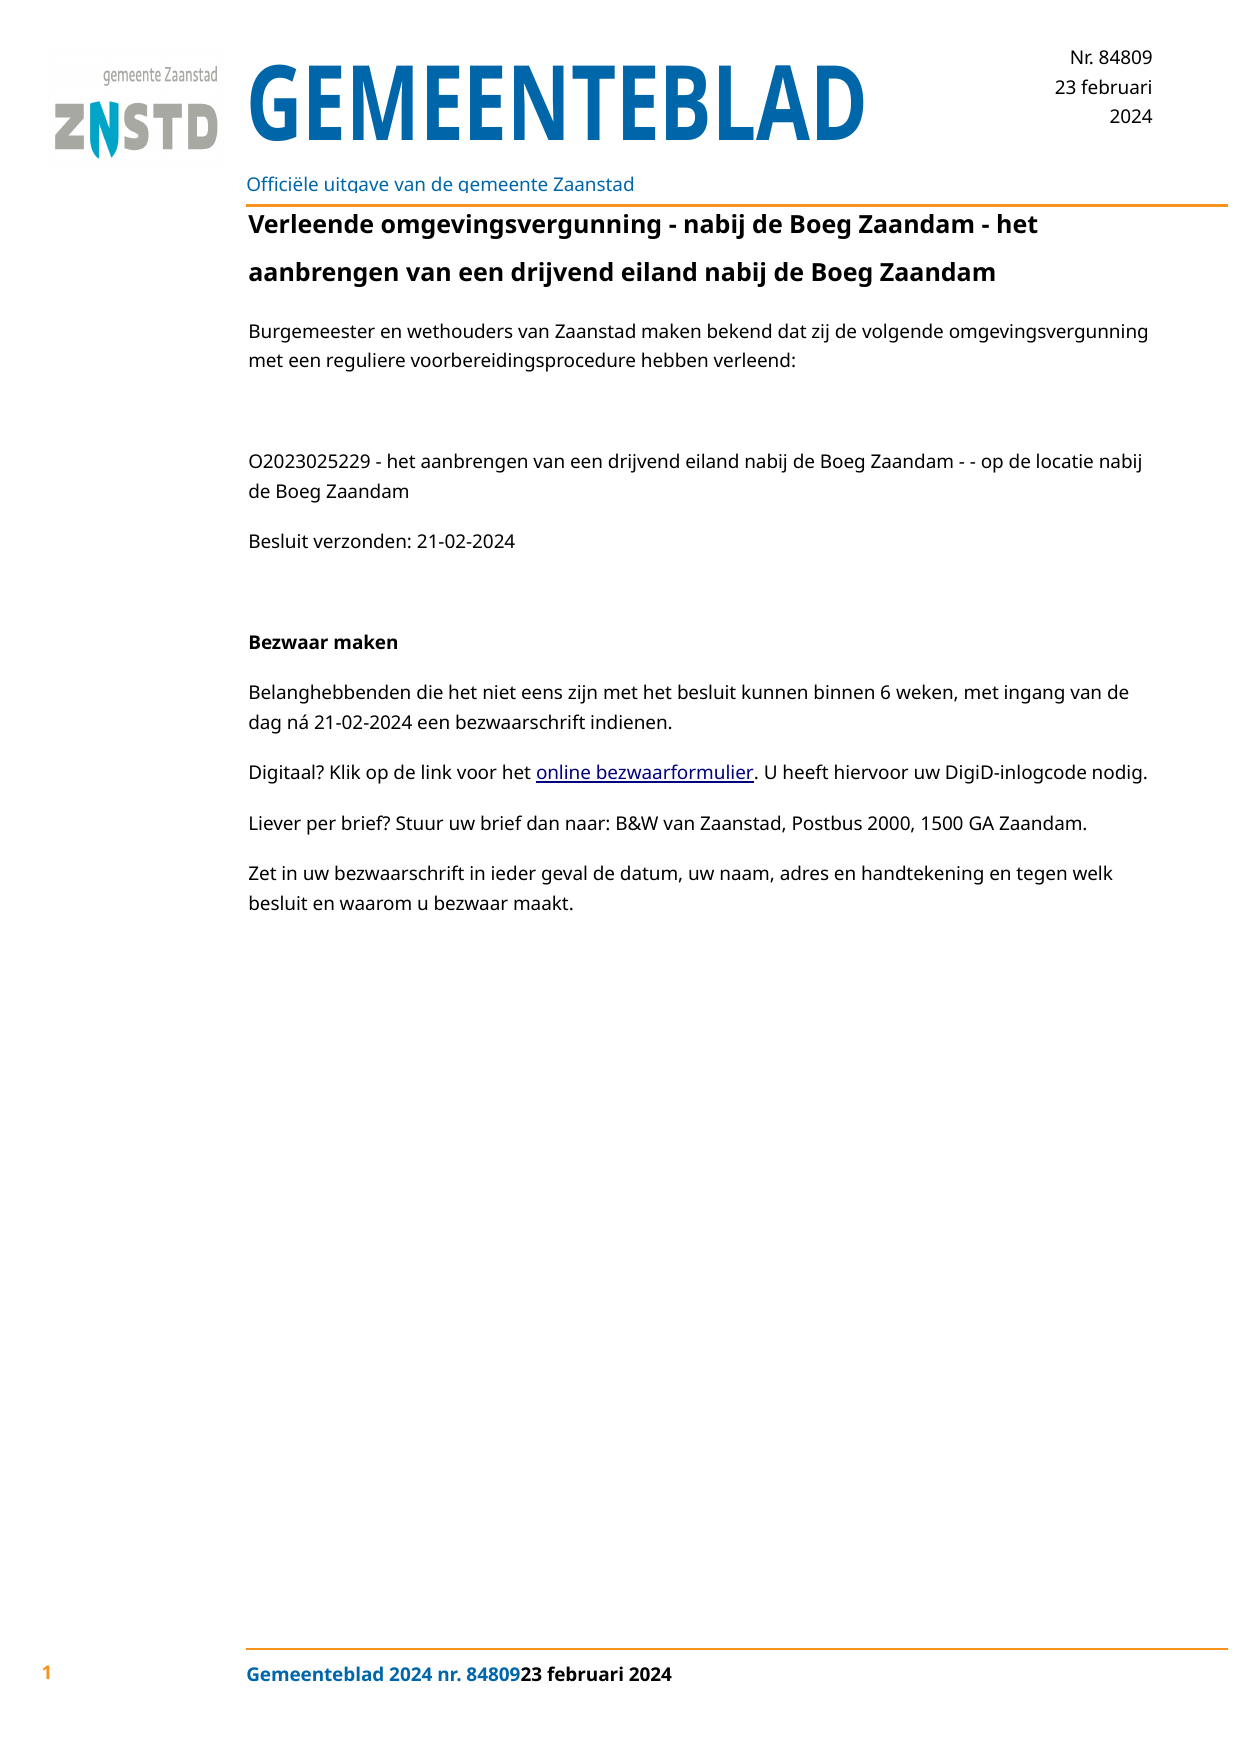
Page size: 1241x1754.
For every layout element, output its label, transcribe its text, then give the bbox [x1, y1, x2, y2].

picture [41, 47, 231, 172]
text Liever per brief? Stuur uw brief dan naar: B&W van Zaanstad, Postbus 2000, 1500 GA Zaandam. [248, 810, 1152, 836]
text Bezwaar maken [248, 629, 1152, 655]
text Besluit verzonden: 21-02-2024 [248, 528, 1152, 554]
text Zet in uw bezwaarschrift in ieder geval de datum, uw naam, adres en handtekening en tegen welk besluit en waarom u bezwaar maakt. [248, 860, 1152, 916]
text O2023025229 - het aanbrengen van een drijvend eiland nabij de Boeg Zaandam - - op de locatie nabij de Boeg Zaandam [248, 448, 1152, 504]
text Verleende omgevingsvergunning - nabij de Boeg Zaandam - het aanbrengen van een drijvend eiland nabij de Boeg Zaandam [248, 207, 1152, 288]
text Burgemeester en wethouders van Zaanstad maken bekend dat zij de volgende omgevingsvergunning met een reguliere voorbereidingsprocedure hebben verleend: [248, 318, 1152, 373]
text Belanghebbenden die het niet eens zijn met het besluit kunnen binnen 6 weken, met ingang van de dag ná 21-02-2024 een bezwaarschrift indienen. [248, 679, 1152, 735]
text Digitaal? Klik op de link voor het online bezwaarformulier. U heeft hiervoor uw DigiD-inlogcode nodig. [248, 759, 1152, 785]
